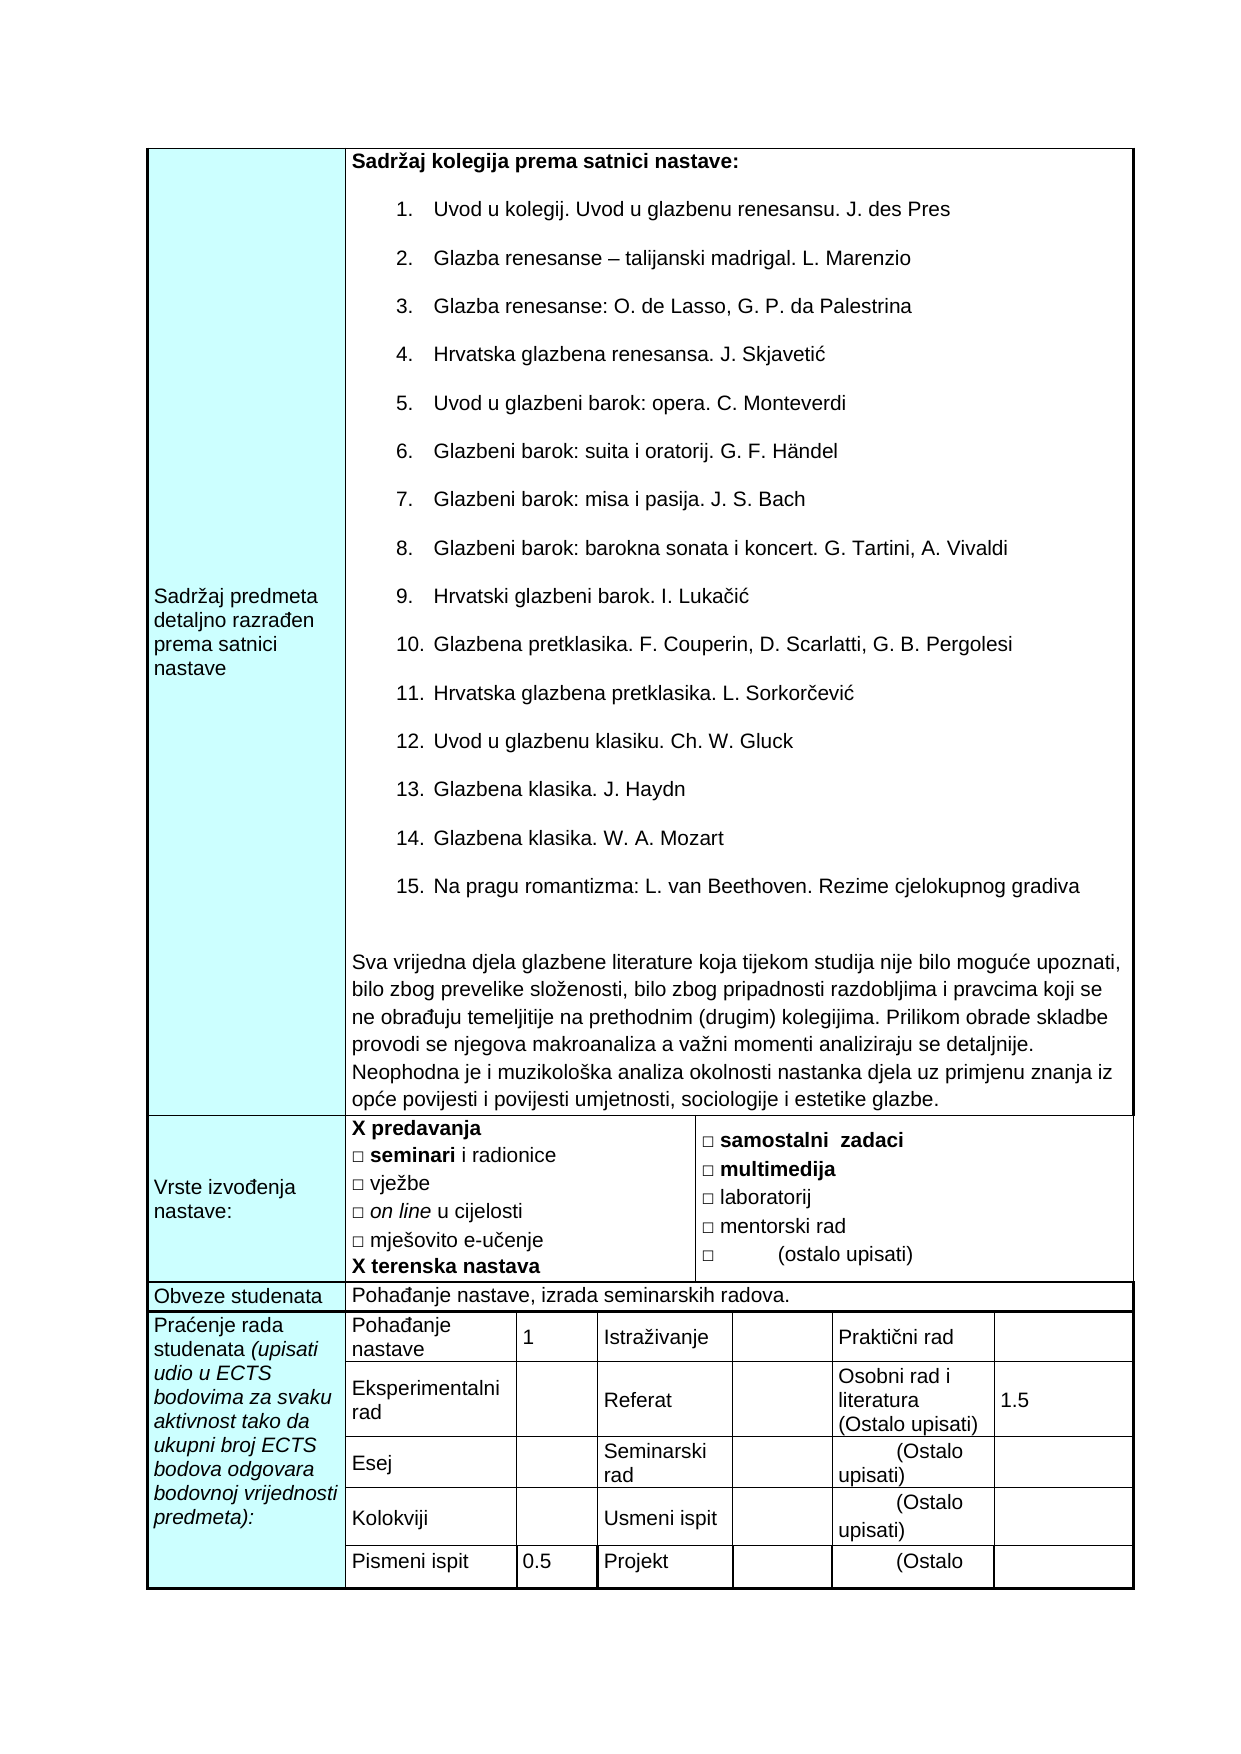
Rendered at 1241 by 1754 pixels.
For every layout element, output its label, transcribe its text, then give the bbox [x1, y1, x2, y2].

table_cell [733, 1488, 832, 1545]
table_cell Vrste izvođenja nastave: [149, 1116, 345, 1281]
table_cell [517, 1488, 597, 1545]
table_cell 1 [517, 1313, 597, 1361]
table_cell (Ostalo upisati) [833, 1488, 994, 1545]
table_cell [995, 1313, 1132, 1361]
table_cell Obveze studenata [149, 1283, 345, 1310]
table_cell Sadržaj kolegija prema satnici nastave: Uvod u kolegij. Uvod u glazbenu renesansu. J. des Pres Glazba renesanse – talijanski madrigal. L. Marenzio Glazba renesanse: O. de Lasso, G. P. da Palestrina Hrvatska glazbena renesansa. J. Skjavetić Uvod u glazbeni barok: opera. C. Monteverdi Glazbeni barok: suita i oratorij. G. F. Händel Glazbeni barok: misa i pasija. J. S. Bach Glazbeni barok: barokna sonata i koncert. G. Tartini, A. Vivaldi Hrvatski glazbeni barok. I. Lukačić Glazbena pretklasika. F. Couperin, D. Scarlatti, G. B. Pergolesi Hrvatska glazbena pretklasika. L. Sorkorčević Uvod u glazbenu klasiku. Ch. W. Gluck Glazbena klasika. J. Haydn Glazbena klasika. W. A. Mozart Na pragu romantizma: L. van Beethoven. Rezime cjelokupnog gradiva Sva vrijedna djela glazbene literature koja tijekom studija nije bilo moguće upoznati, bilo zbog prevelike složenosti, bilo zbog pripadnosti razdobljima i pravcima koji se ne obrađuju temeljitije na prethodnim (drugim) kolegijima. Prilikom obrade skladbe provodi se njegova makroanaliza a važni momenti analiziraju se detaljnije. Neophodna je i muzikološka analiza okolnosti nastanka djela uz primjenu znanja iz opće povijesti i povijesti umjetnosti, sociologije i estetike glazbe. [346, 149, 1132, 1115]
table_cell Pohađanje nastave, izrada seminarskih radova. [346, 1283, 1132, 1310]
table_cell (Ostalo [833, 1546, 993, 1587]
table_cell Pohađanje nastave [346, 1313, 516, 1361]
table_cell Esej [346, 1437, 516, 1487]
table_cell [995, 1437, 1132, 1487]
table_cell Projekt [599, 1546, 732, 1587]
table_cell [733, 1362, 832, 1436]
table_cell [995, 1546, 1132, 1587]
table_cell [733, 1437, 832, 1487]
table_cell Praktični rad [833, 1313, 994, 1361]
table_cell 1.5 [995, 1362, 1132, 1436]
table_cell Osobni rad i literatura (Ostalo upisati) [833, 1362, 994, 1436]
table_cell Kolokviji [346, 1488, 516, 1545]
table_cell ☐ samostalni zadaci ☐ multimedija ☐ laboratorij ☐ mentorski rad ☐ (ostalo upisati) [696, 1116, 1133, 1281]
table_cell [517, 1362, 597, 1436]
table_cell [733, 1313, 832, 1361]
table_cell Referat [598, 1362, 732, 1436]
table_cell [517, 1437, 597, 1487]
table_cell Usmeni ispit [598, 1488, 732, 1545]
table_cell [995, 1488, 1132, 1545]
table_cell [734, 1546, 831, 1587]
table_cell (Ostalo upisati) [833, 1437, 994, 1487]
table_cell Sadržaj predmeta detaljno razrađen prema satnici nastave [149, 149, 345, 1115]
table_cell Praćenje rada studenata (upisati udio u ECTS bodovima za svaku aktivnost tako da ukupni broj ECTS bodova odgovara bodovnoj vrijednosti predmeta): [149, 1313, 345, 1587]
table_cell Seminarski rad [598, 1437, 732, 1487]
table_cell Istraživanje [598, 1313, 732, 1361]
table_cell X predavanja ☐ seminari i radionice ☐ vježbe ☐ on line u cijelosti ☐ mješovito e-učenje X terenska nastava [346, 1116, 695, 1281]
table_cell Eksperimentalni rad [346, 1362, 516, 1436]
table_cell Pismeni ispit [346, 1546, 516, 1587]
table_cell 0.5 [518, 1546, 596, 1587]
